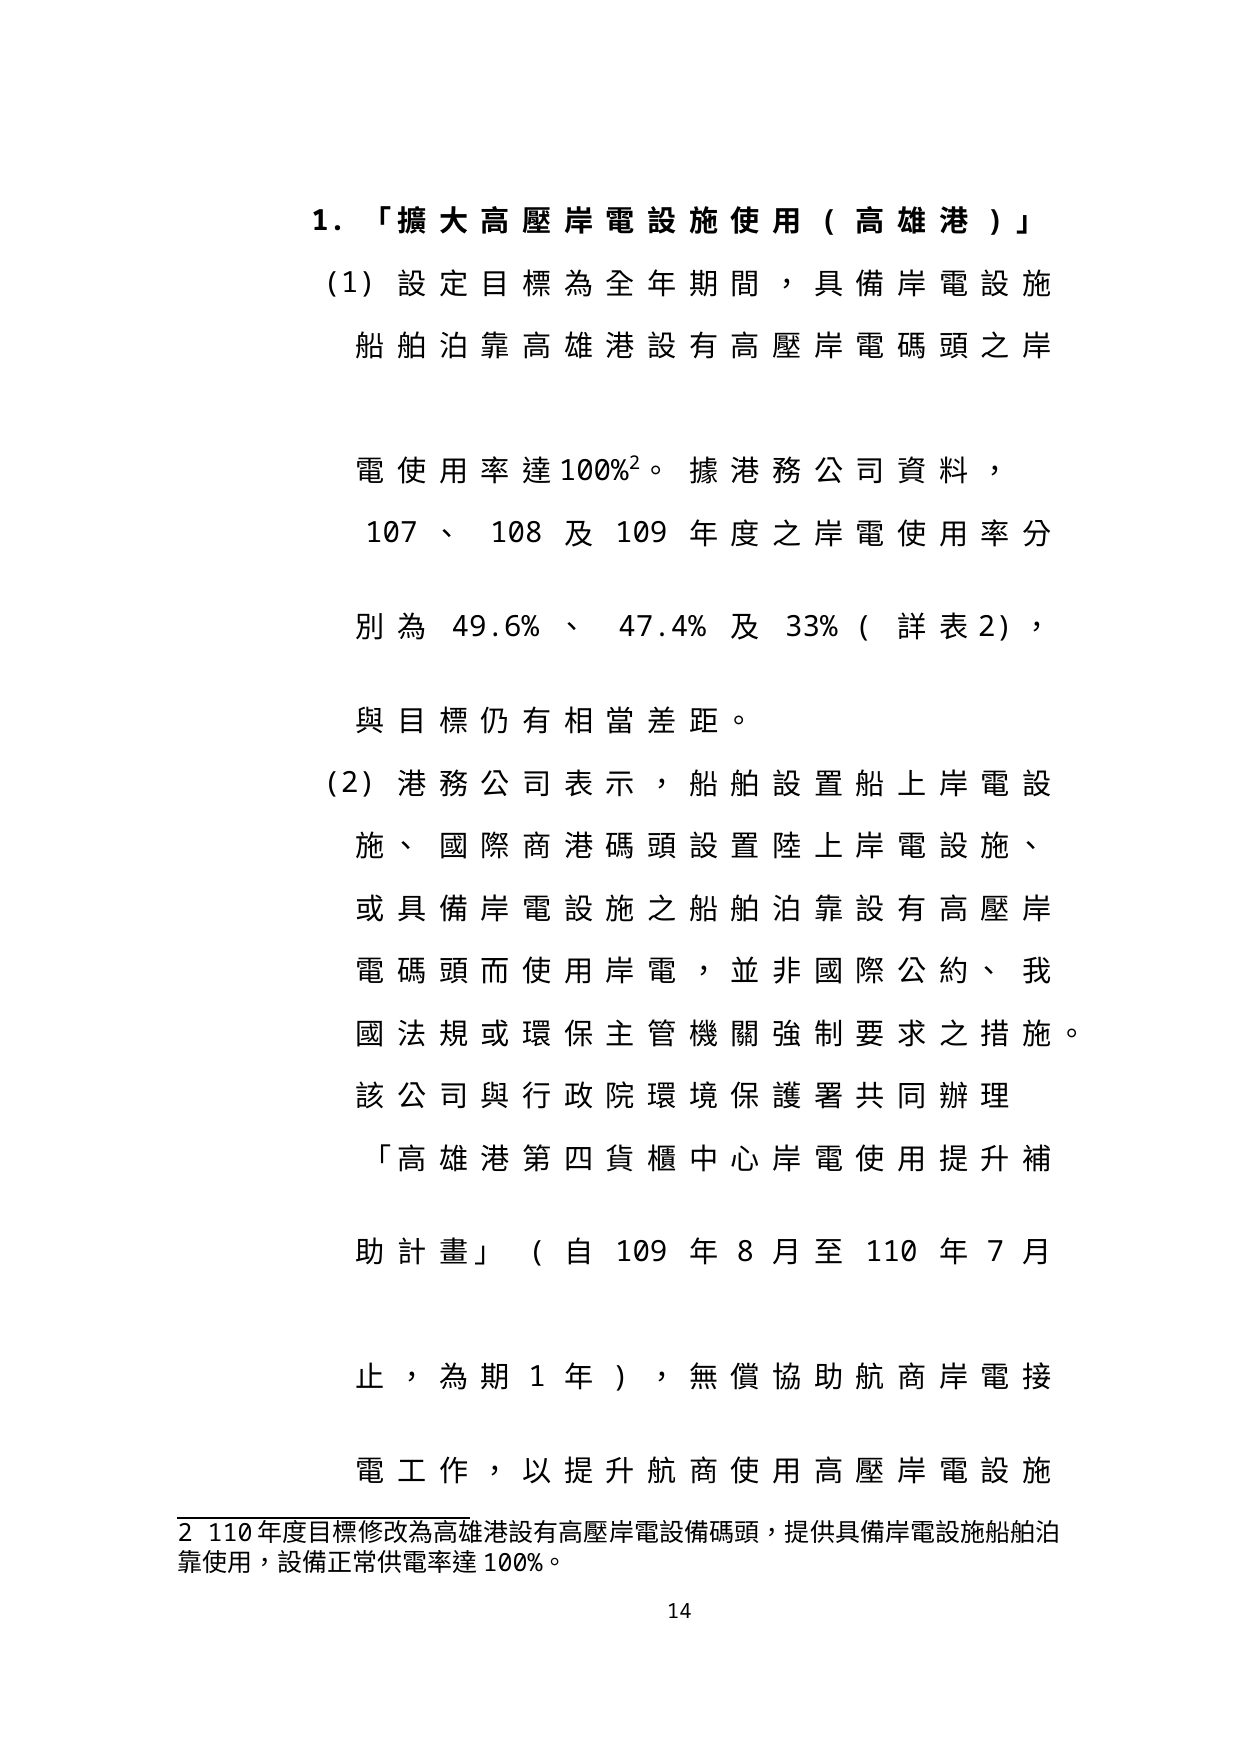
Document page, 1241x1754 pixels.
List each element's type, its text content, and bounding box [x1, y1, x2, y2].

text (1)設定目標為全年期間，具備岸電設施船舶泊靠高雄港設有高壓岸電碼頭之岸電使用率達100%。據港務公司資料，107、108及109年度之岸電使用率分別為49.6%、47.4%及33% (詳表2)，與目標仍有相當差距。 [301, 240, 1058, 740]
text 110年度目標修改為高雄港設有高壓岸電設備碼頭，提供具備岸電設施船舶泊靠使用，設備正常供電率達100%。 [177, 1518, 1063, 1577]
text 1.「擴大高壓岸電設施使用(高雄港)」 [271, 177, 1058, 240]
text (2)港務公司表示，船舶設置船上岸電設施、國際商港碼頭設置陸上岸電設施、或具備岸電設施之船舶泊靠設有高壓岸電碼頭而使用岸電，並非國際公約、我國法規或環保主管機關強制要求之措施。該公司與行政院環境保護署共同辦理「高雄港第四貨櫃中心岸電使用提升補助計畫」(自109年8月至110年7月止，為期1年)，無償協助航商岸電接電工作，以提升航商使用高壓岸電設施意願；110年至7月因補助接電費及維護費，岸電使用率提升至71.4%(詳表2)，允宜持續宣導推動，並與行政院環境保護署協商改善後續相關作業程序，以提升航商使用意願。 [301, 740, 1058, 1490]
